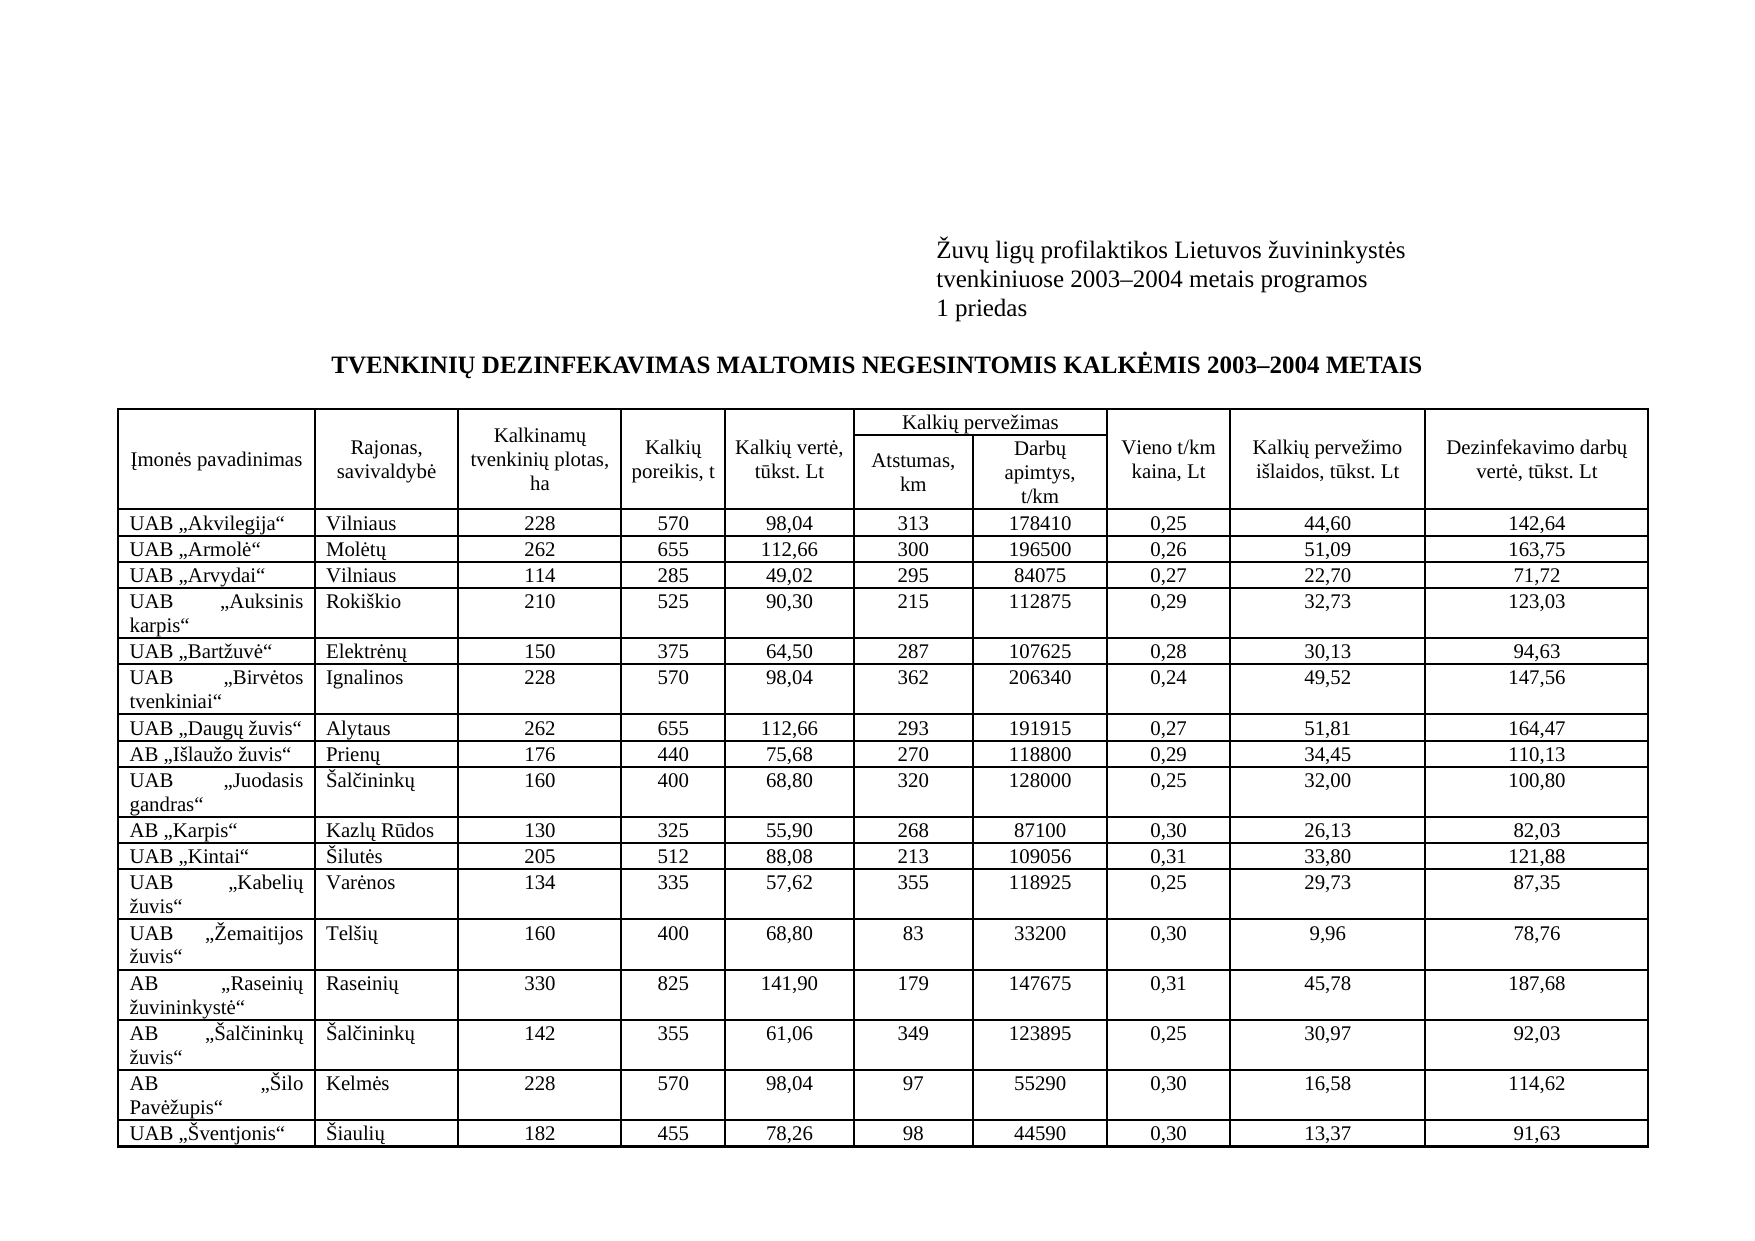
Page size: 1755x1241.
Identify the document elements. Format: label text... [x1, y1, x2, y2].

table_cell AB „Raseinių žuvininkystė“ [119, 971, 314, 1019]
table_cell UAB „Daugų žuvis“ [119, 715, 314, 739]
table_cell 0,30 [1108, 1121, 1229, 1145]
table_cell 196500 [974, 537, 1106, 561]
table_cell 160 [459, 768, 620, 816]
table_cell 118925 [974, 870, 1106, 918]
table_cell 13,37 [1231, 1121, 1424, 1145]
table_cell 78,76 [1426, 920, 1647, 968]
table_cell 29,73 [1231, 870, 1424, 918]
table_cell 215 [855, 589, 972, 637]
table_cell 655 [622, 537, 724, 561]
table_cell 206340 [974, 665, 1106, 713]
table_cell 355 [622, 1021, 724, 1069]
table_cell 34,45 [1231, 742, 1424, 766]
table_cell UAB „Kintai“ [119, 844, 314, 868]
table_cell 32,00 [1231, 768, 1424, 816]
table_cell 295 [855, 563, 972, 587]
table_cell Šiaulių [316, 1121, 457, 1145]
table_cell 0,28 [1108, 639, 1229, 663]
table_cell 187,68 [1426, 971, 1647, 1019]
table_cell 570 [622, 1071, 724, 1119]
table_cell 0,29 [1108, 742, 1229, 766]
table_cell 362 [855, 665, 972, 713]
table_cell 0,25 [1108, 768, 1229, 816]
table_cell Šalčininkų [316, 768, 457, 816]
table_cell Darbų apimtys, t/km [974, 436, 1106, 508]
text Žuvų ligų profilaktikos Lietuvos žuvininkystės [118, 235, 1636, 264]
table_cell 128000 [974, 768, 1106, 816]
table_cell UAB „Arvydai“ [119, 563, 314, 587]
table_cell 98,04 [726, 510, 853, 534]
table_cell 0,25 [1108, 1021, 1229, 1069]
table_cell Šilutės [316, 844, 457, 868]
table_cell Šalčininkų [316, 1021, 457, 1069]
table_cell 147675 [974, 971, 1106, 1019]
table_cell UAB „Auksinis karpis“ [119, 589, 314, 637]
table_cell 49,52 [1231, 665, 1424, 713]
table_cell 83 [855, 920, 972, 968]
table_cell 49,02 [726, 563, 853, 587]
table_cell 130 [459, 818, 620, 842]
table_cell 88,08 [726, 844, 853, 868]
table_cell 98,04 [726, 665, 853, 713]
table_cell 285 [622, 563, 724, 587]
table_header Įmonės pavadinimas [119, 410, 314, 508]
table_cell 84075 [974, 563, 1106, 587]
table_cell 64,50 [726, 639, 853, 663]
table_cell 30,13 [1231, 639, 1424, 663]
table_cell 87,35 [1426, 870, 1647, 918]
table_cell 205 [459, 844, 620, 868]
table_cell Alytaus [316, 715, 457, 739]
table_cell Ignalinos [316, 665, 457, 713]
table_cell 320 [855, 768, 972, 816]
table_cell 91,63 [1426, 1121, 1647, 1145]
table_cell Prienų [316, 742, 457, 766]
table_cell Kazlų Rūdos [316, 818, 457, 842]
table_cell 33200 [974, 920, 1106, 968]
table_cell 335 [622, 870, 724, 918]
table_cell 375 [622, 639, 724, 663]
table_cell 210 [459, 589, 620, 637]
table_cell 114 [459, 563, 620, 587]
table_cell 142,64 [1426, 510, 1647, 534]
table_header Rajonas, savivaldybė [316, 410, 457, 508]
table_cell UAB „Armolė“ [119, 537, 314, 561]
table_cell 0,30 [1108, 920, 1229, 968]
table_cell 142 [459, 1021, 620, 1069]
table_cell 0,26 [1108, 537, 1229, 561]
table_cell 32,73 [1231, 589, 1424, 637]
table_cell 61,06 [726, 1021, 853, 1069]
table_cell 178410 [974, 510, 1106, 534]
table_cell 134 [459, 870, 620, 918]
table_cell 112875 [974, 589, 1106, 637]
table_cell 68,80 [726, 768, 853, 816]
table_cell 0,25 [1108, 510, 1229, 534]
table_cell 440 [622, 742, 724, 766]
table_cell 141,90 [726, 971, 853, 1019]
table_cell 655 [622, 715, 724, 739]
table_cell 163,75 [1426, 537, 1647, 561]
table_cell 22,70 [1231, 563, 1424, 587]
table_cell 191915 [974, 715, 1106, 739]
table_cell 98,04 [726, 1071, 853, 1119]
table_cell 51,81 [1231, 715, 1424, 739]
table_cell 87100 [974, 818, 1106, 842]
table_cell 90,30 [726, 589, 853, 637]
table_cell 147,56 [1426, 665, 1647, 713]
table_cell AB „Šilo Pavėžupis“ [119, 1071, 314, 1119]
table_cell 287 [855, 639, 972, 663]
table_cell 325 [622, 818, 724, 842]
table_cell UAB „Juodasis gandras“ [119, 768, 314, 816]
table_cell 268 [855, 818, 972, 842]
table_cell 0,30 [1108, 818, 1229, 842]
table_cell 94,63 [1426, 639, 1647, 663]
table_cell 150 [459, 639, 620, 663]
table_cell 262 [459, 537, 620, 561]
text 1 priedas [118, 293, 1636, 322]
table_cell Raseinių [316, 971, 457, 1019]
table_cell UAB „Žemaitijos žuvis“ [119, 920, 314, 968]
table_cell 293 [855, 715, 972, 739]
table_cell 400 [622, 768, 724, 816]
table_header Vieno t/km kaina, Lt [1108, 410, 1229, 508]
table_cell UAB „Šventjonis“ [119, 1121, 314, 1145]
table_cell 0,30 [1108, 1071, 1229, 1119]
table_header Kalkinamų tvenkinių plotas, ha [459, 410, 620, 508]
table_cell UAB „Bartžuvė“ [119, 639, 314, 663]
table_cell 179 [855, 971, 972, 1019]
table_cell AB „Išlaužo žuvis“ [119, 742, 314, 766]
table_header Dezinfekavimo darbų vertė, tūkst. Lt [1426, 410, 1647, 508]
table_cell 51,09 [1231, 537, 1424, 561]
table_cell 98 [855, 1121, 972, 1145]
table_cell 100,80 [1426, 768, 1647, 816]
table_header Kalkių pervežimo išlaidos, tūkst. Lt [1231, 410, 1424, 508]
table_cell 270 [855, 742, 972, 766]
table_cell 75,68 [726, 742, 853, 766]
table_cell 9,96 [1231, 920, 1424, 968]
table_cell 112,66 [726, 715, 853, 739]
table_cell 109056 [974, 844, 1106, 868]
text tvenkiniuose 2003–2004 metais programos [118, 264, 1636, 293]
table_cell 26,13 [1231, 818, 1424, 842]
table_cell 121,88 [1426, 844, 1647, 868]
table_cell 262 [459, 715, 620, 739]
table_cell 30,97 [1231, 1021, 1424, 1069]
table_cell 44590 [974, 1121, 1106, 1145]
table_cell Elektrėnų [316, 639, 457, 663]
table_cell 57,62 [726, 870, 853, 918]
table_cell UAB „Akvilegija“ [119, 510, 314, 534]
table_cell AB „Šalčininkų žuvis“ [119, 1021, 314, 1069]
table_cell 455 [622, 1121, 724, 1145]
table_header Kalkių pervežimas [855, 410, 1106, 434]
table_cell 78,26 [726, 1121, 853, 1145]
table_cell 355 [855, 870, 972, 918]
table_cell 182 [459, 1121, 620, 1145]
table_cell 0,27 [1108, 563, 1229, 587]
table_cell 16,58 [1231, 1071, 1424, 1119]
table_cell 400 [622, 920, 724, 968]
table_cell 525 [622, 589, 724, 637]
table_cell 213 [855, 844, 972, 868]
table_cell 110,13 [1426, 742, 1647, 766]
table_cell 44,60 [1231, 510, 1424, 534]
table_cell 118800 [974, 742, 1106, 766]
table_cell 570 [622, 510, 724, 534]
table_cell UAB „Birvėtos tvenkiniai“ [119, 665, 314, 713]
table_cell 0,25 [1108, 870, 1229, 918]
table_cell 107625 [974, 639, 1106, 663]
table_cell 123,03 [1426, 589, 1647, 637]
table_cell AB „Karpis“ [119, 818, 314, 842]
table_cell Vilniaus [316, 563, 457, 587]
table_cell 300 [855, 537, 972, 561]
table_cell 228 [459, 510, 620, 534]
table_cell 112,66 [726, 537, 853, 561]
table_cell 82,03 [1426, 818, 1647, 842]
table_header Kalkių vertė, tūkst. Lt [726, 410, 853, 508]
table_cell UAB „Kabelių žuvis“ [119, 870, 314, 918]
table_cell 176 [459, 742, 620, 766]
table_cell 0,29 [1108, 589, 1229, 637]
table_cell 349 [855, 1021, 972, 1069]
table_cell 0,27 [1108, 715, 1229, 739]
table_cell 512 [622, 844, 724, 868]
table_cell 55,90 [726, 818, 853, 842]
table_cell 123895 [974, 1021, 1106, 1069]
table_cell 45,78 [1231, 971, 1424, 1019]
table_cell 228 [459, 1071, 620, 1119]
table_cell 55290 [974, 1071, 1106, 1119]
table_cell Kelmės [316, 1071, 457, 1119]
table_cell Telšių [316, 920, 457, 968]
table_cell 313 [855, 510, 972, 534]
table_cell 0,24 [1108, 665, 1229, 713]
table_cell 570 [622, 665, 724, 713]
table_cell 0,31 [1108, 971, 1229, 1019]
table_cell Molėtų [316, 537, 457, 561]
table_cell 92,03 [1426, 1021, 1647, 1069]
table_cell Rokiškio [316, 589, 457, 637]
table_cell 164,47 [1426, 715, 1647, 739]
table_cell Atstumas, km [855, 436, 972, 508]
table_cell Vilniaus [316, 510, 457, 534]
table_cell Varėnos [316, 870, 457, 918]
table_cell 228 [459, 665, 620, 713]
table_cell 97 [855, 1071, 972, 1119]
table_cell 33,80 [1231, 844, 1424, 868]
table_cell 160 [459, 920, 620, 968]
table_cell 71,72 [1426, 563, 1647, 587]
text TVENKINIŲ DEZINFEKAVIMAS MALTOMIS NEGESINTOMIS KALKĖMIS 2003–2004 METAIS [118, 350, 1636, 379]
table_cell 330 [459, 971, 620, 1019]
table_cell 68,80 [726, 920, 853, 968]
table_header Kalkių poreikis, t [622, 410, 724, 508]
table_cell 114,62 [1426, 1071, 1647, 1119]
table_cell 825 [622, 971, 724, 1019]
table_cell 0,31 [1108, 844, 1229, 868]
